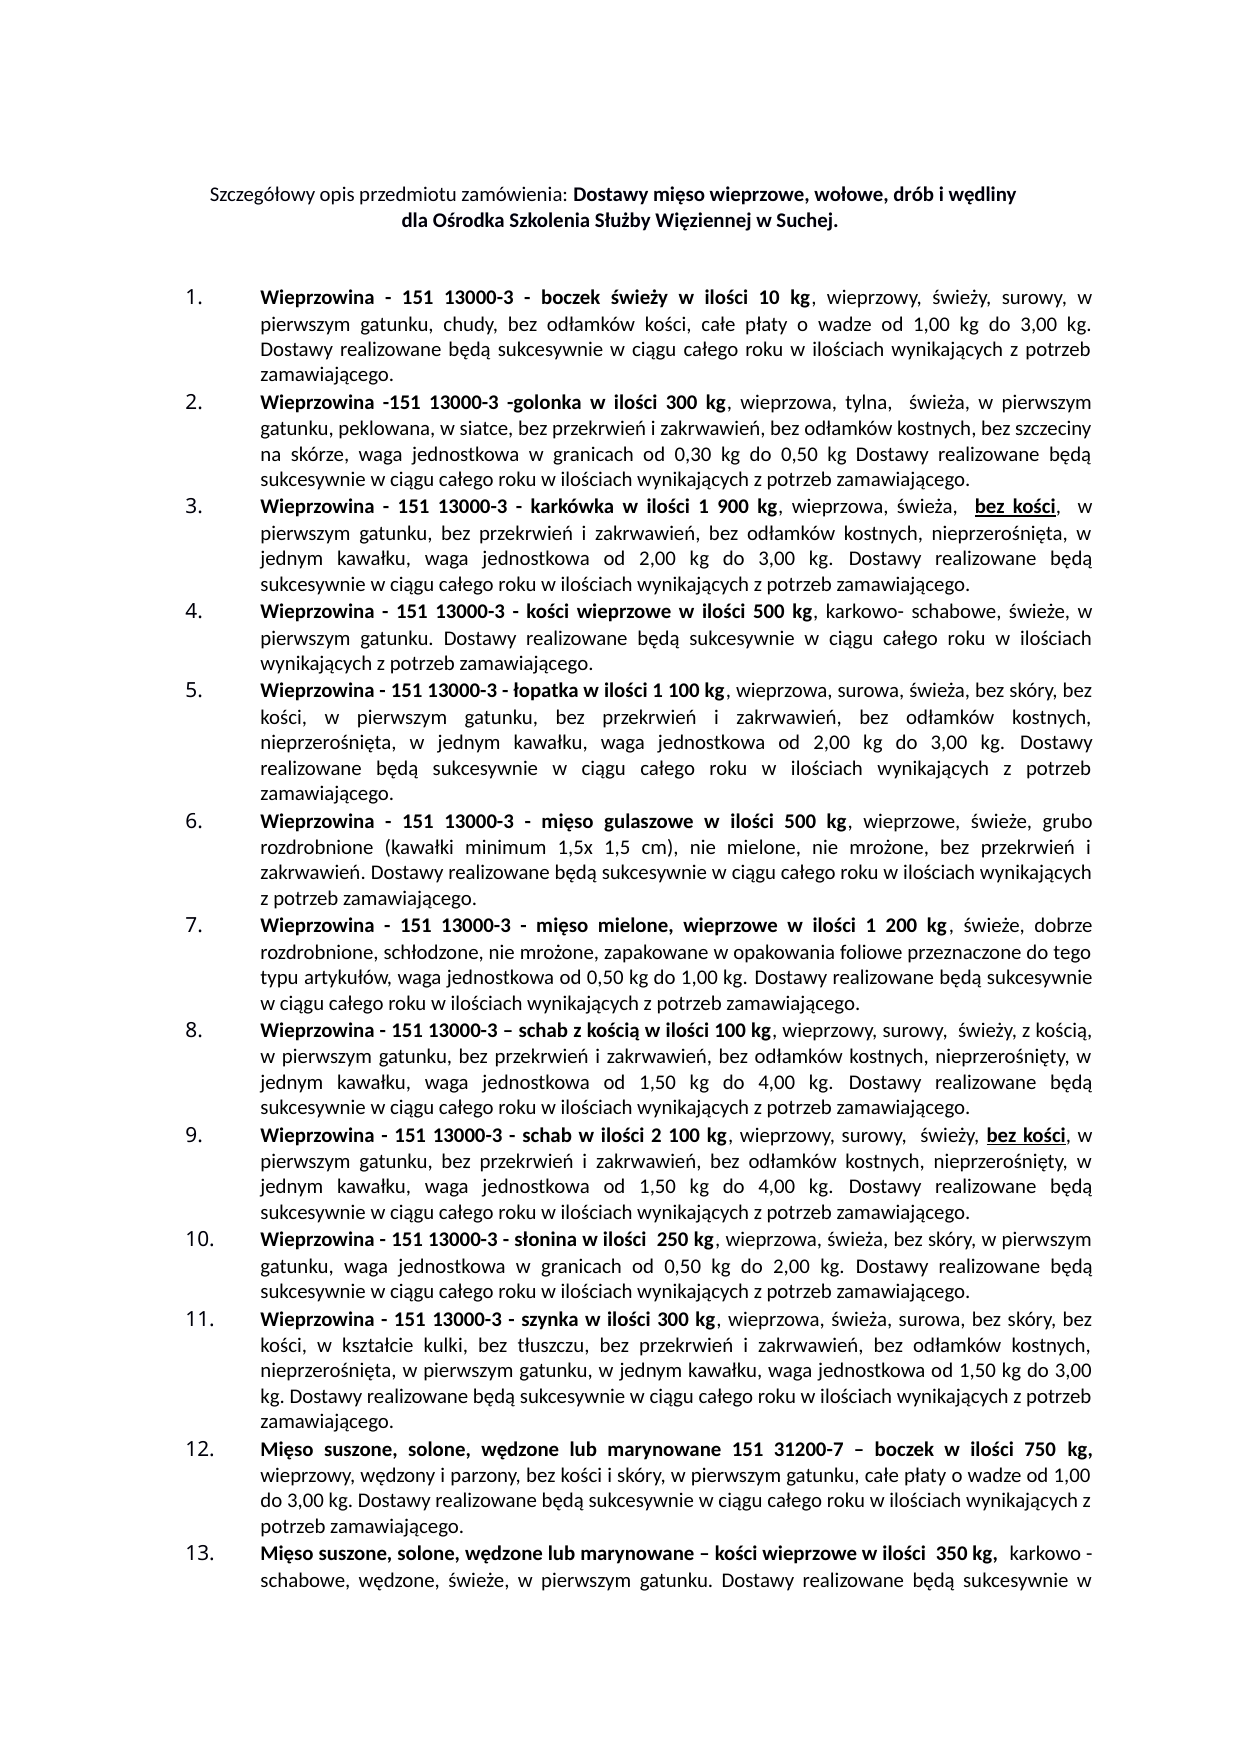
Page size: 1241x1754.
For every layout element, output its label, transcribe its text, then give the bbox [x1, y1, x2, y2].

list Wieprzowina -151 13000-3 -golonka w ilości 300 kg, wieprzowa, tylna, świeża, w pierwszym gatunku, peklowana, w siatce, bez przekrwień i zakrwawień, bez odłamków kostnych, bez szczeciny na skórze, waga jednostkowa w granicach od 0,30 kg do 0,50 kg Dostawy realizowane będą sukcesywnie w ciągu całego roku w ilościach wynikających z potrzeb zamawiającego. [185, 387, 1093, 492]
list Wieprzowina - 151 13000-3 - schab w ilości 2 100 kg, wieprzowy, surowy, świeży, bez kości, w pierwszym gatunku, bez przekrwień i zakrwawień, bez odłamków kostnych, nieprzerośnięty, w jednym kawałku, waga jednostkowa od 1,50 kg do 4,00 kg. Dostawy realizowane będą sukcesywnie w ciągu całego roku w ilościach wynikających z potrzeb zamawiającego. [185, 1120, 1093, 1224]
text Szczegółowy opis przedmiotu zamówienia: Dostawy mięso wieprzowe, wołowe, drób i wędliny [148, 182, 1093, 207]
list Wieprzowina - 151 13000-3 - słonina w ilości 250 kg, wieprzowa, świeża, bez skóry, w pierwszym gatunku, waga jednostkowa w granicach od 0,50 kg do 2,00 kg. Dostawy realizowane będą sukcesywnie w ciągu całego roku w ilościach wynikających z potrzeb zamawiającego. [185, 1224, 1093, 1304]
list Wieprzowina - 151 13000-3 - boczek świeży w ilości 10 kg, wieprzowy, świeży, surowy, w pierwszym gatunku, chudy, bez odłamków kości, całe płaty o wadze od 1,00 kg do 3,00 kg. Dostawy realizowane będą sukcesywnie w ciągu całego roku w ilościach wynikających z potrzeb zamawiającego. [185, 282, 1093, 387]
list Wieprzowina - 151 13000-3 - łopatka w ilości 1 100 kg, wieprzowa, surowa, świeża, bez skóry, bez kości, w pierwszym gatunku, bez przekrwień i zakrwawień, bez odłamków kostnych, nieprzerośnięta, w jednym kawałku, waga jednostkowa od 2,00 kg do 3,00 kg. Dostawy realizowane będą sukcesywnie w ciągu całego roku w ilościach wynikających z potrzeb zamawiającego. [185, 676, 1093, 806]
list Wieprzowina - 151 13000-3 - mięso mielone, wieprzowe w ilości 1 200 kg, świeże, dobrze rozdrobnione, schłodzone, nie mrożone, zapakowane w opakowania foliowe przeznaczone do tego typu artykułów, waga jednostkowa od 0,50 kg do 1,00 kg. Dostawy realizowane będą sukcesywnie w ciągu całego roku w ilościach wynikających z potrzeb zamawiającego. [185, 910, 1093, 1015]
list Wieprzowina - 151 13000-3 - kości wieprzowe w ilości 500 kg, karkowo- schabowe, świeże, w pierwszym gatunku. Dostawy realizowane będą sukcesywnie w ciągu całego roku w ilościach wynikających z potrzeb zamawiającego. [185, 596, 1093, 676]
list Wieprzowina - 151 13000-3 - karkówka w ilości 1 900 kg, wieprzowa, świeża, bez kości, w pierwszym gatunku, bez przekrwień i zakrwawień, bez odłamków kostnych, nieprzerośnięta, w jednym kawałku, waga jednostkowa od 2,00 kg do 3,00 kg. Dostawy realizowane będą sukcesywnie w ciągu całego roku w ilościach wynikających z potrzeb zamawiającego. [185, 492, 1093, 596]
list Wieprzowina - 151 13000-3 - szynka w ilości 300 kg, wieprzowa, świeża, surowa, bez skóry, bez kości, w kształcie kulki, bez tłuszczu, bez przekrwień i zakrwawień, bez odłamków kostnych, nieprzerośnięta, w pierwszym gatunku, w jednym kawałku, waga jednostkowa od 1,50 kg do 3,00 kg. Dostawy realizowane będą sukcesywnie w ciągu całego roku w ilościach wynikających z potrzeb zamawiającego. [185, 1304, 1093, 1434]
list Wieprzowina - 151 13000-3 – schab z kością w ilości 100 kg, wieprzowy, surowy, świeży, z kością, w pierwszym gatunku, bez przekrwień i zakrwawień, bez odłamków kostnych, nieprzerośnięty, w jednym kawałku, waga jednostkowa od 1,50 kg do 4,00 kg. Dostawy realizowane będą sukcesywnie w ciągu całego roku w ilościach wynikających z potrzeb zamawiającego. [185, 1015, 1093, 1120]
list Wieprzowina - 151 13000-3 - mięso gulaszowe w ilości 500 kg, wieprzowe, świeże, grubo rozdrobnione (kawałki minimum 1,5x 1,5 cm), nie mielone, nie mrożone, bez przekrwień i zakrwawień. Dostawy realizowane będą sukcesywnie w ciągu całego roku w ilościach wynikających z potrzeb zamawiającego. [185, 806, 1093, 910]
list Mięso suszone, solone, wędzone lub marynowane – kości wieprzowe w ilości 350 kg, karkowo - schabowe, wędzone, świeże, w pierwszym gatunku. Dostawy realizowane będą sukcesywnie w [185, 1538, 1093, 1592]
list Mięso suszone, solone, wędzone lub marynowane 151 31200-7 – boczek w ilości 750 kg, wieprzowy, wędzony i parzony, bez kości i skóry, w pierwszym gatunku, całe płaty o wadze od 1,00 do 3,00 kg. Dostawy realizowane będą sukcesywnie w ciągu całego roku w ilościach wynikających z potrzeb zamawiającego. [185, 1434, 1093, 1538]
text dla Ośrodka Szkolenia Służby Więziennej w Suchej. [148, 207, 1093, 232]
